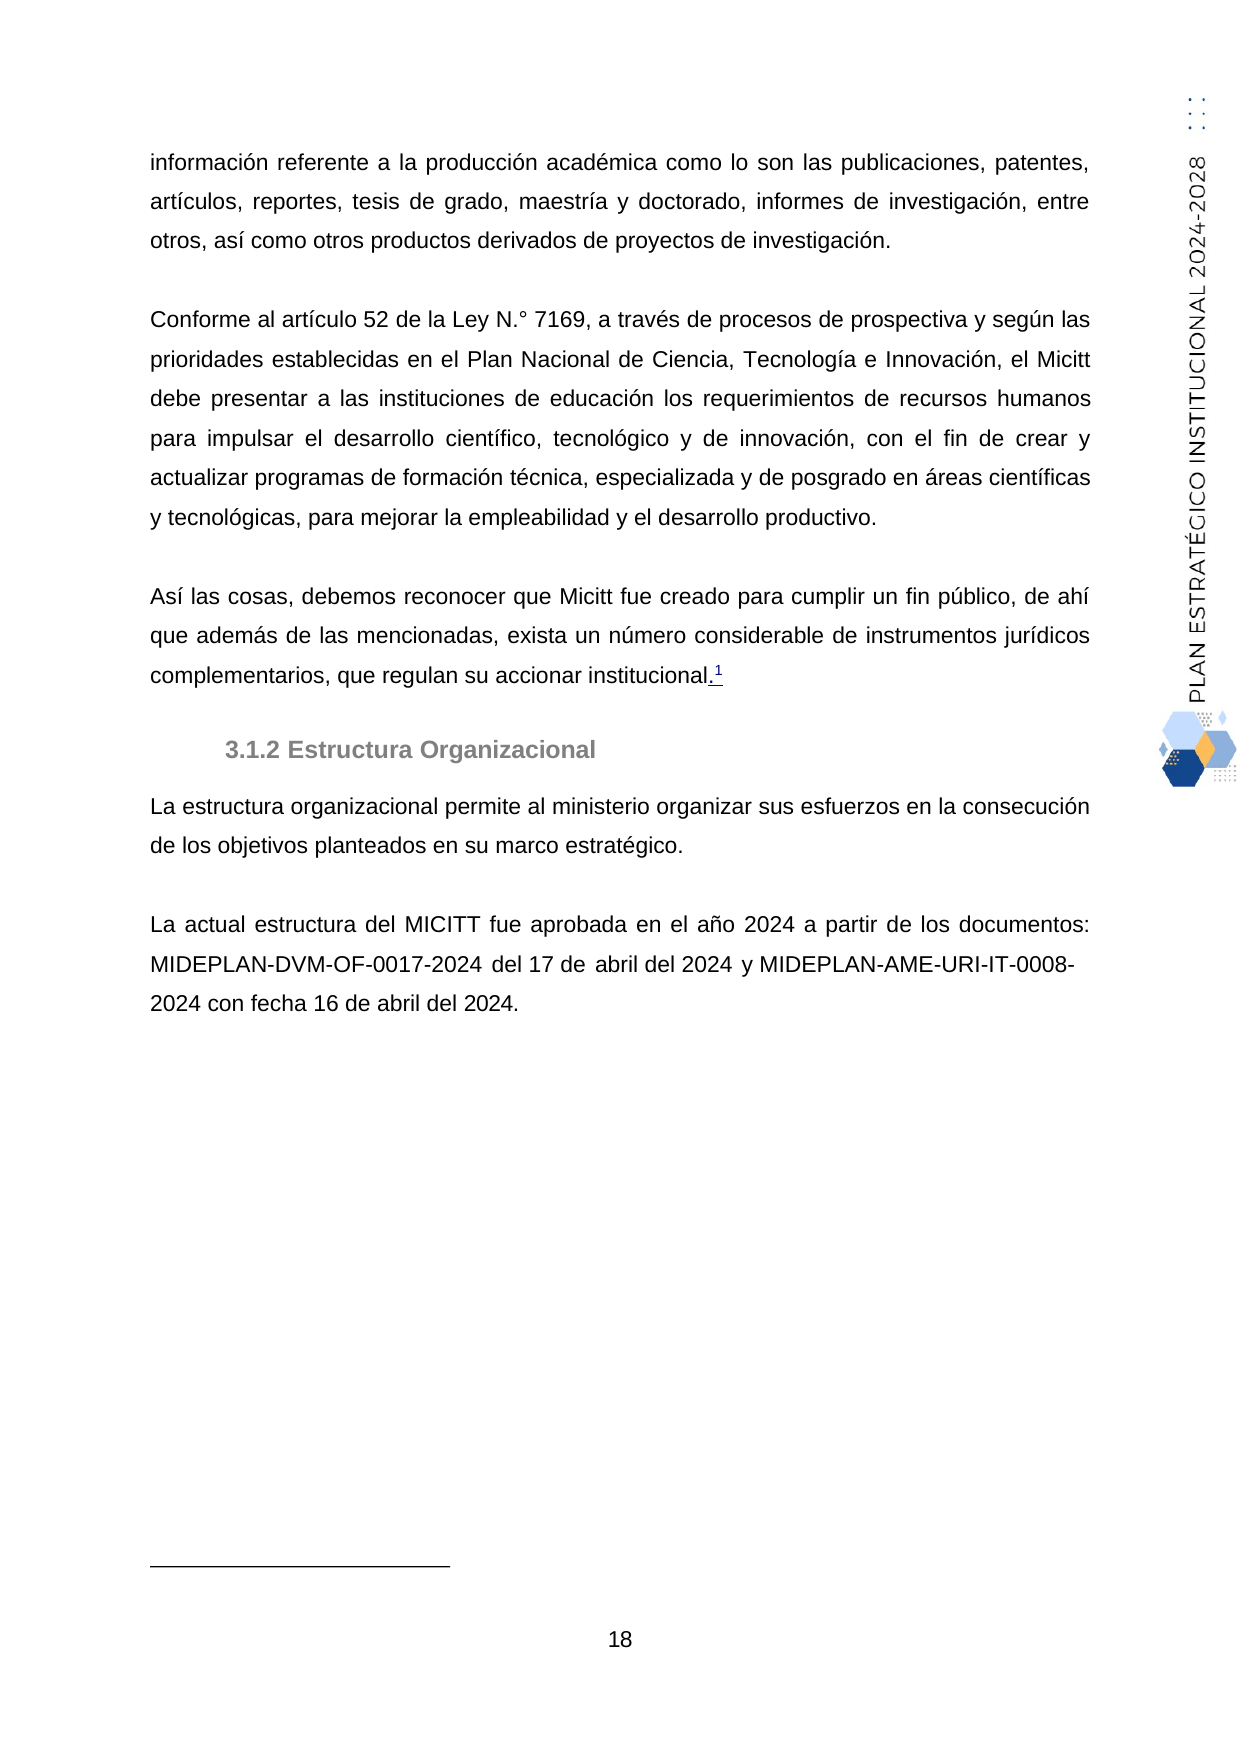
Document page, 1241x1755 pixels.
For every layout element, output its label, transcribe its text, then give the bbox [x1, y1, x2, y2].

text La actual estructura del MICITT fue aprobada en el año 2024 a partir de los documentos: MIDEPLAN-DVM-OF-0017-2024 del 17 de abril del 2024 y MIDEPLAN-AME-URI-IT-0008- [150, 911, 1091, 977]
text 2024 con fecha 16 de abril del 2024. [150, 990, 1241, 1016]
list Estructura Organizacional [225, 735, 1158, 764]
text información referente a la producción académica como lo son las publicaciones, patentes, artículos, reportes, tesis de grado, maestría y doctorado, informes de investigación, entre otros, así como otros productos derivados de proyectos de investigación. [150, 148, 1091, 254]
text Conforme al artículo 52 de la Ley N.° 7169, a través de procesos de prospectiva y según las prioridades establecidas en el Plan Nacional de Ciencia, Tecnología e Innovación, el Micitt debe presentar a las instituciones de educación los requerimientos de recursos humanos para impulsar el desarrollo científico, tecnológico y de innovación, con el fin de crear y actualizar programas de formación técnica, especializada y de posgrado en áreas científicas y tecnológicas, para mejorar la empleabilidad y el desarrollo productivo. [150, 306, 1091, 530]
text Así las cosas, debemos reconocer que Micitt fue creado para cumplir un fin público, de ahí que además de las mencionadas, exista un número considerable de instrumentos jurídicos complementarios, que regulan su accionar institucional.1 [150, 583, 1091, 688]
text La estructura organizacional permite al ministerio organizar sus esfuerzos en la consecución de los objetivos planteados en su marco estratégico. [150, 793, 1091, 859]
